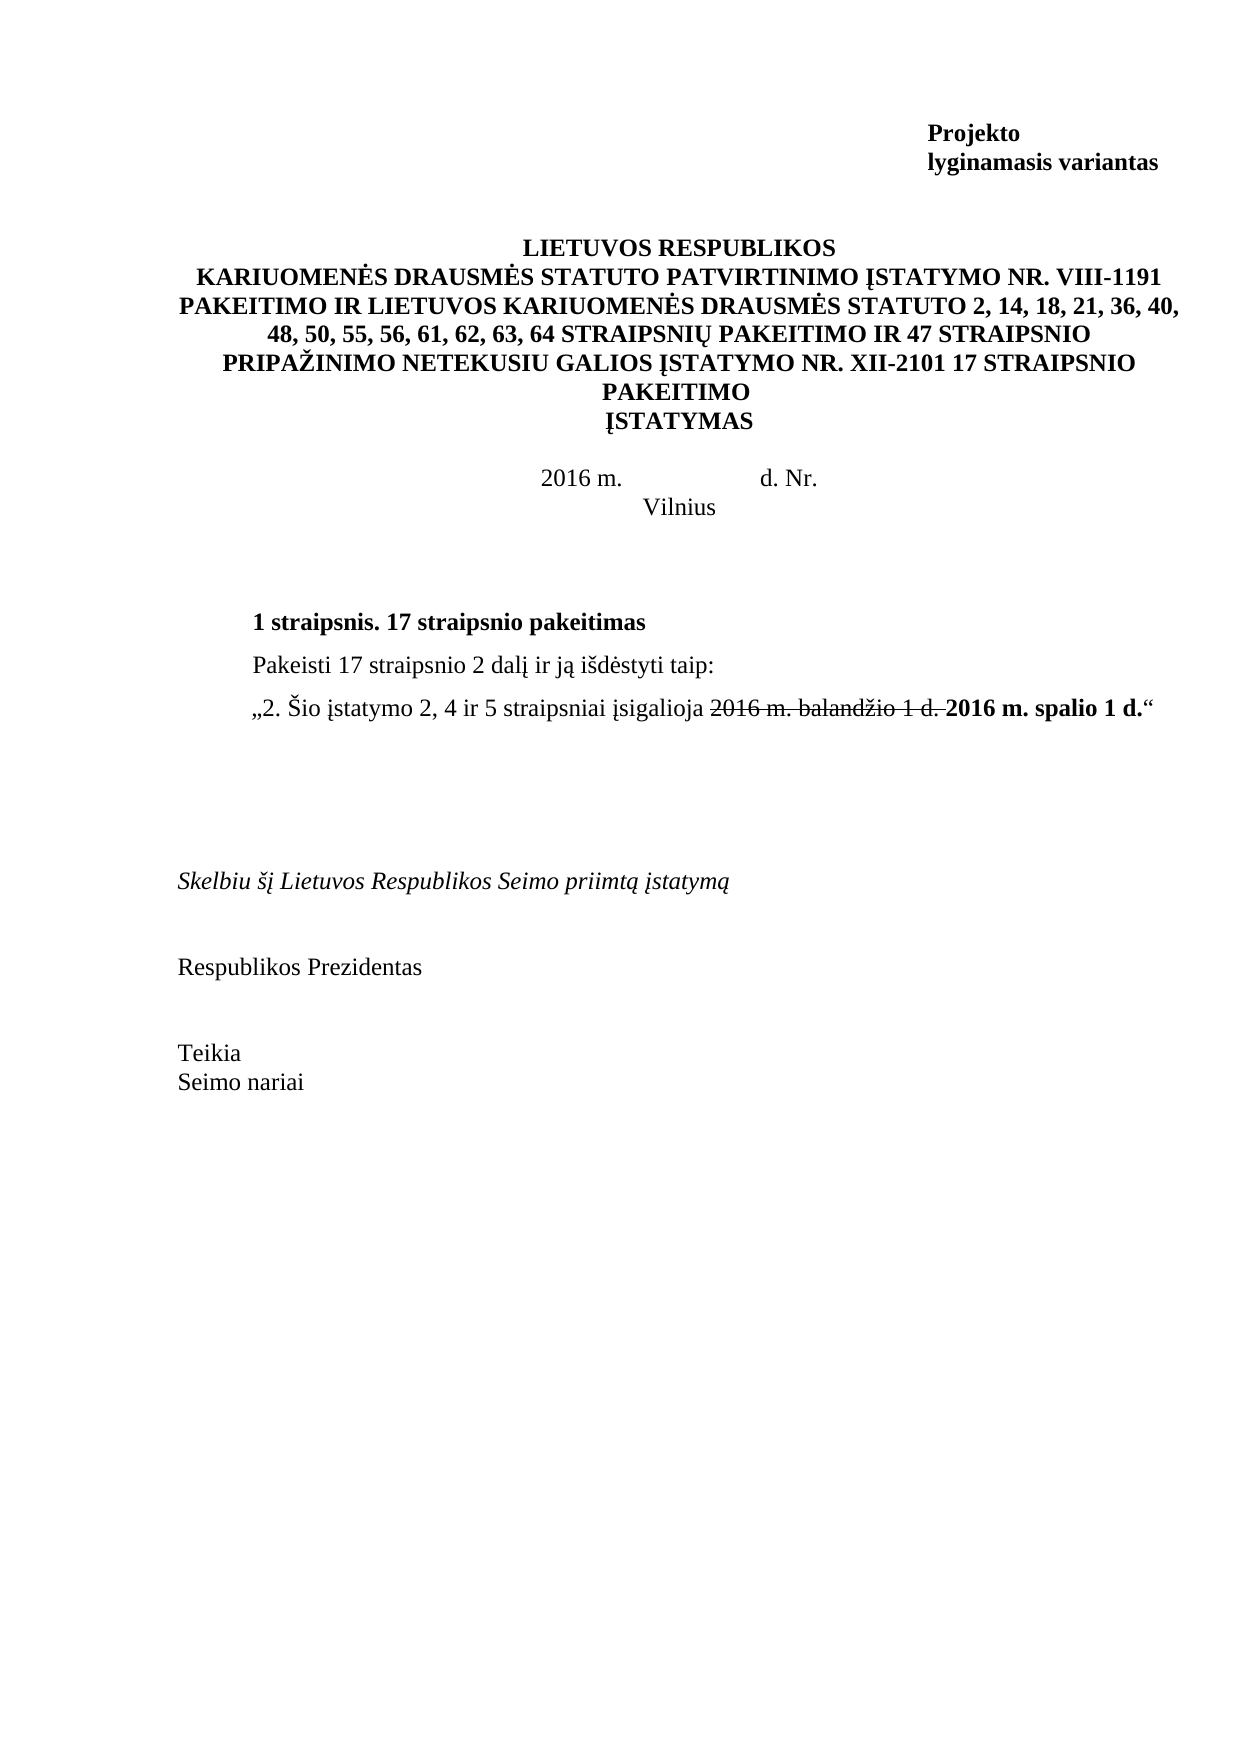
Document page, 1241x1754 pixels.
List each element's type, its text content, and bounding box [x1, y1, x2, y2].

text Teikia [177, 1038, 1181, 1067]
text 1 straipsnis. 17 straipsnio pakeitimas [177, 607, 1181, 636]
text Skelbiu šį Lietuvos Respublikos Seimo priimtą įstatymą [177, 866, 1181, 894]
text Seimo nariai [177, 1067, 1181, 1096]
text ĮSTATYMAS [177, 406, 1181, 434]
text 2016 m. d. Nr. [177, 463, 1181, 492]
text „2. Šio įstatymo 2, 4 ir 5 straipsniai įsigalioja 2016 m. balandžio 1 d. 2016 m. spalio 1 d.“ [177, 693, 1181, 722]
text Projekto [927, 118, 1181, 147]
text Pakeisti 17 straipsnio 2 dalį ir ją išdėstyti taip: [177, 650, 1181, 679]
text lyginamasis variantas [927, 147, 1181, 176]
text KARIUOMENĖS DRAUSMĖS STATUTO PATVIRTINIMO ĮSTATYMO NR. VIII-1191 PAKEITIMO IR LIETUVOS KARIUOMENĖS DRAUSMĖS STATUTO 2, 14, 18, 21, 36, 40, 48, 50, 55, 56, 61, 62, 63, 64 STRAIPSNIŲ PAKEITIMO IR 47 STRAIPSNIO PRIPAŽINIMO NETEKUSIU GALIOS ĮSTATYMO NR. XII-2101 17 STRAIPSNIO PAKEITIMO [177, 262, 1181, 406]
text Respublikos Prezidentas [177, 952, 1181, 981]
text LIETUVOS RESPUBLIKOS [177, 233, 1181, 262]
text Vilnius [177, 492, 1181, 521]
